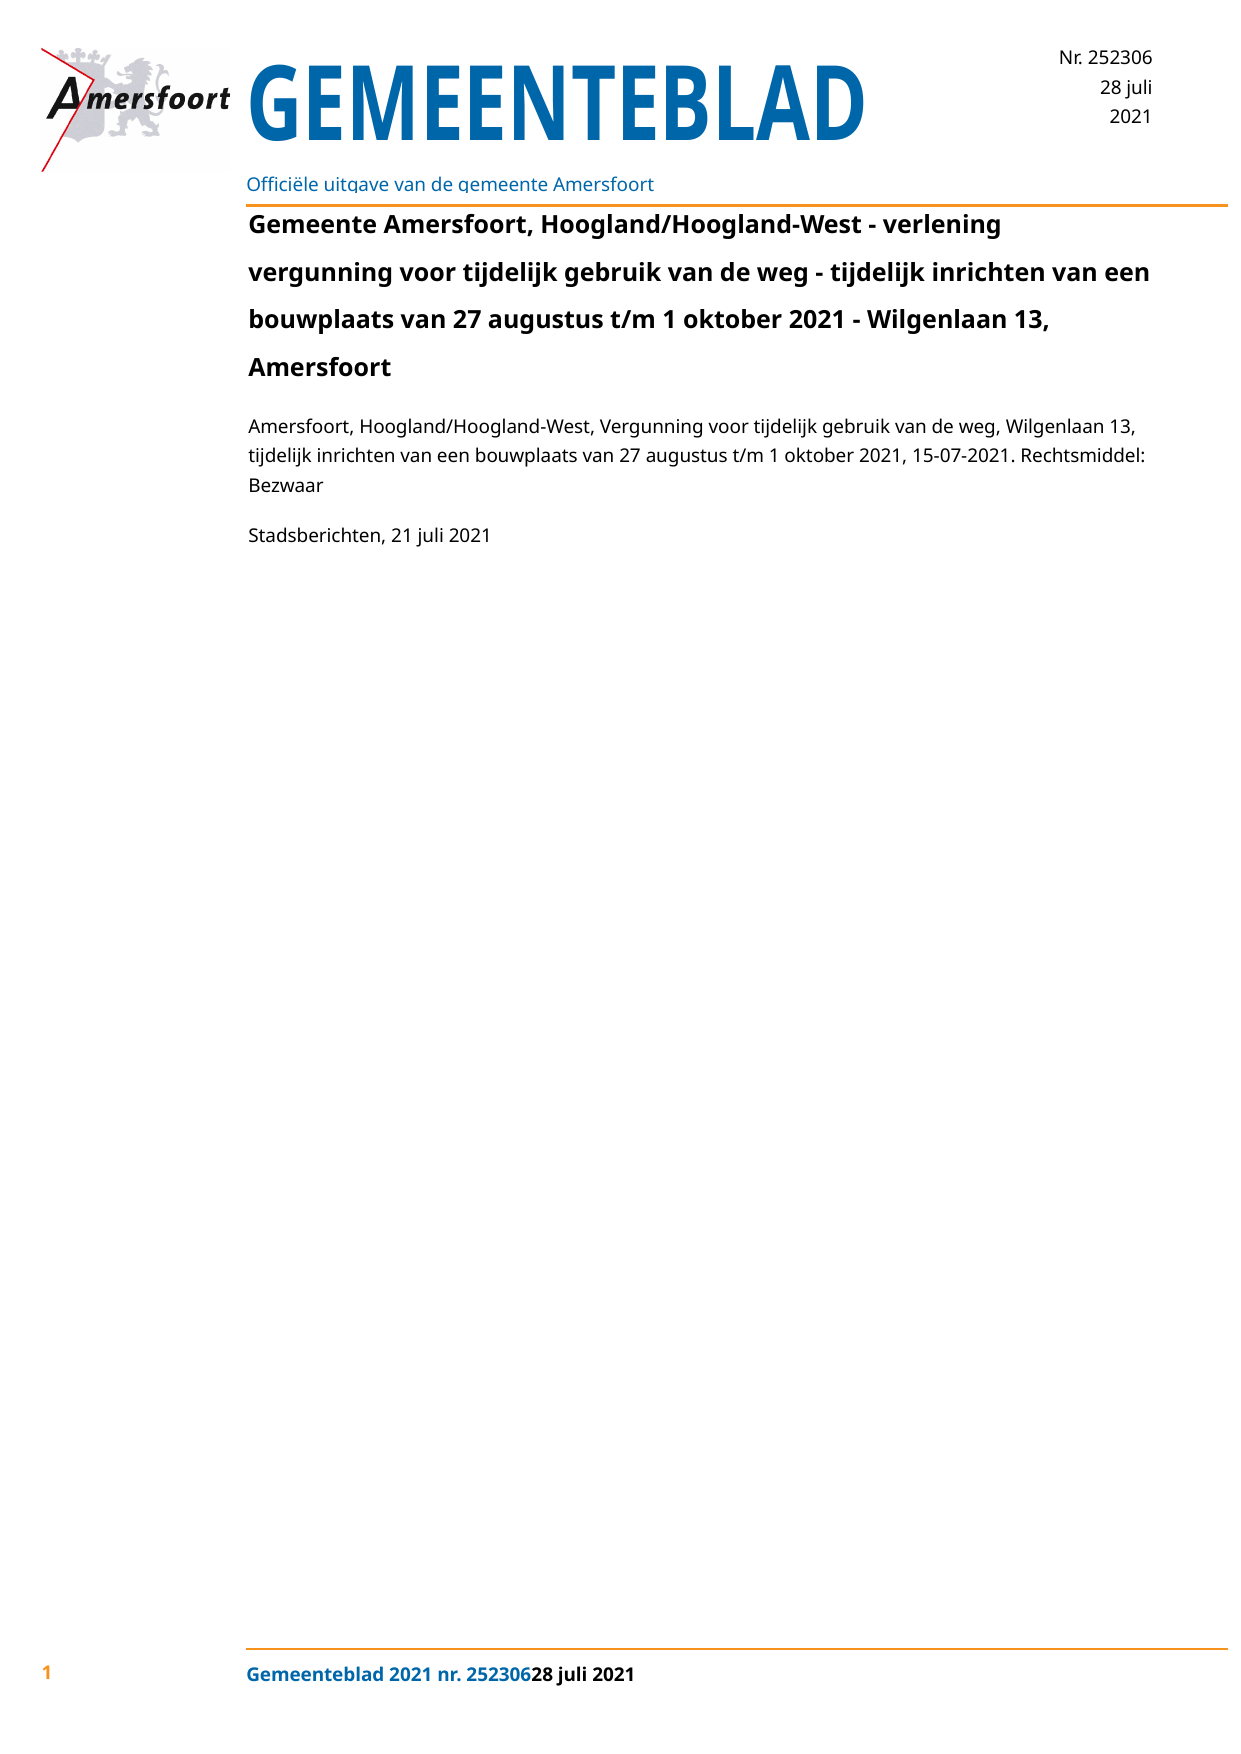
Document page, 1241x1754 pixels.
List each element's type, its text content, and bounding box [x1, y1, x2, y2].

text Stadsberichten, 21 juli 2021 [248, 523, 1152, 548]
text Amersfoort, Hoogland/Hoogland-West, Vergunning voor tijdelijk gebruik van de weg, Wilgenlaan 13, tijdelijk inrichten van een bouwplaats van 27 augustus t/m 1 oktober 2021, 15-07-2021. Rechtsmiddel: Bezwaar [248, 413, 1152, 498]
picture [41, 47, 231, 172]
text Gemeente Amersfoort, Hoogland/Hoogland-West - verlening vergunning voor tijdelijk gebruik van de weg - tijdelijk inrichten van een bouwplaats van 27 augustus t/m 1 oktober 2021 - Wilgenlaan 13, Amersfoort [248, 207, 1152, 384]
